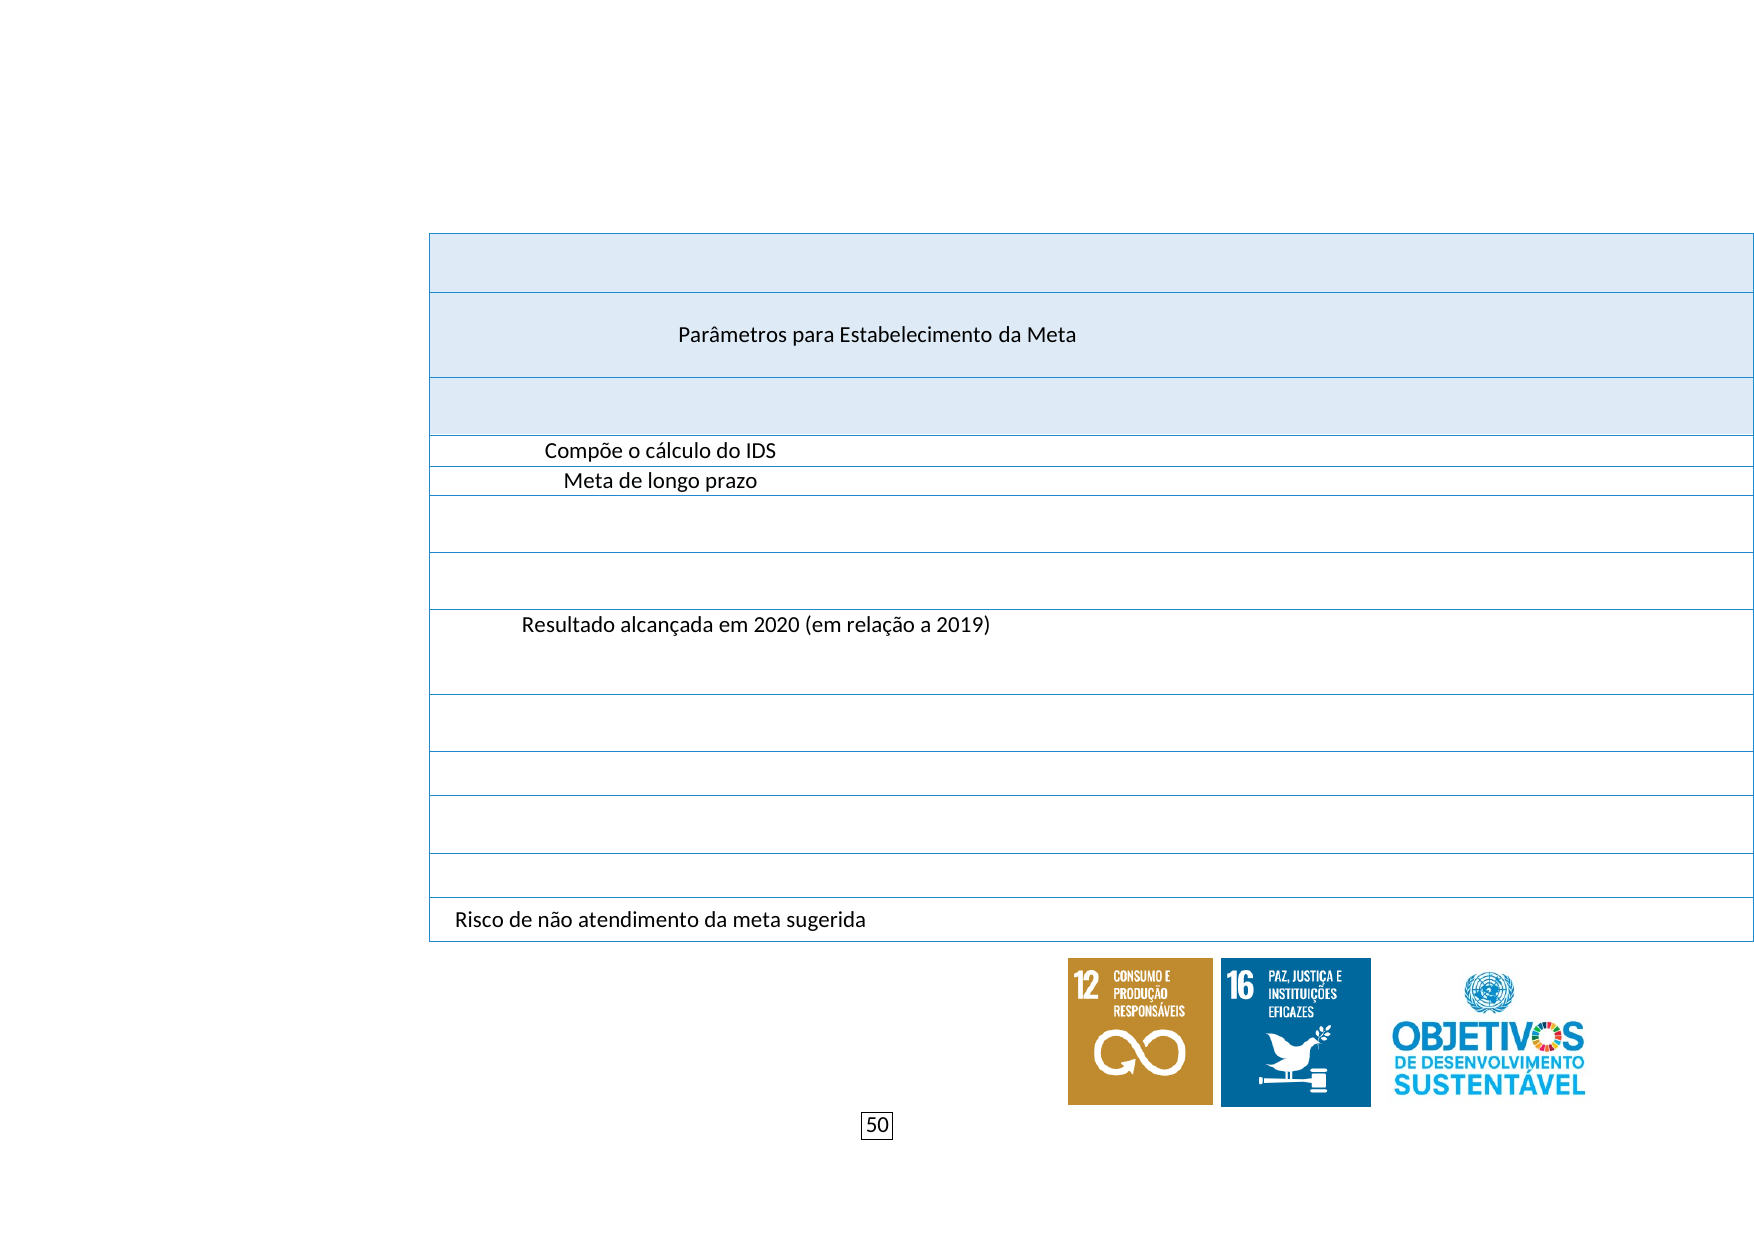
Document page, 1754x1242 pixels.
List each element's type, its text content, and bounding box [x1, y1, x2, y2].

table_cell Tendência observada – Cenário I – [430, 553, 1753, 609]
table_cell Pontos fortes [430, 796, 1753, 852]
table_cell Compõe o cálculo do IDS [430, 436, 1753, 466]
picture [1239, 971, 1253, 999]
picture [1216, 954, 1372, 1110]
picture [1265, 1034, 1325, 1087]
picture [1288, 1008, 1298, 1017]
table_cell Quesito [430, 378, 1753, 434]
picture [1375, 957, 1604, 1110]
table_cell Meta proposta [430, 752, 1753, 795]
table_cell Resultado alcançada em 2020 (em relação a 2019) – Cenário II – [430, 610, 1753, 694]
table_cell Capacidade estimada de cumprimento – Cenário III – [430, 695, 1753, 751]
table_header Suprimentos de Impressão [430, 234, 1753, 292]
picture [1302, 971, 1308, 979]
table_cell Risco de não atendimento da meta sugerida [430, 898, 1753, 941]
picture [1062, 956, 1214, 1110]
table_cell Meta de longo prazo [430, 467, 1753, 495]
picture [1228, 971, 1236, 998]
picture [1299, 1007, 1304, 1017]
table_cell Resultado no período 2015-2019 – Cenário I – [430, 496, 1753, 552]
table_cell Parâmetros para Estabelecimento da Meta [430, 293, 1753, 377]
picture [1273, 989, 1281, 998]
table_cell Limitações [430, 854, 1753, 897]
picture [1311, 971, 1321, 981]
